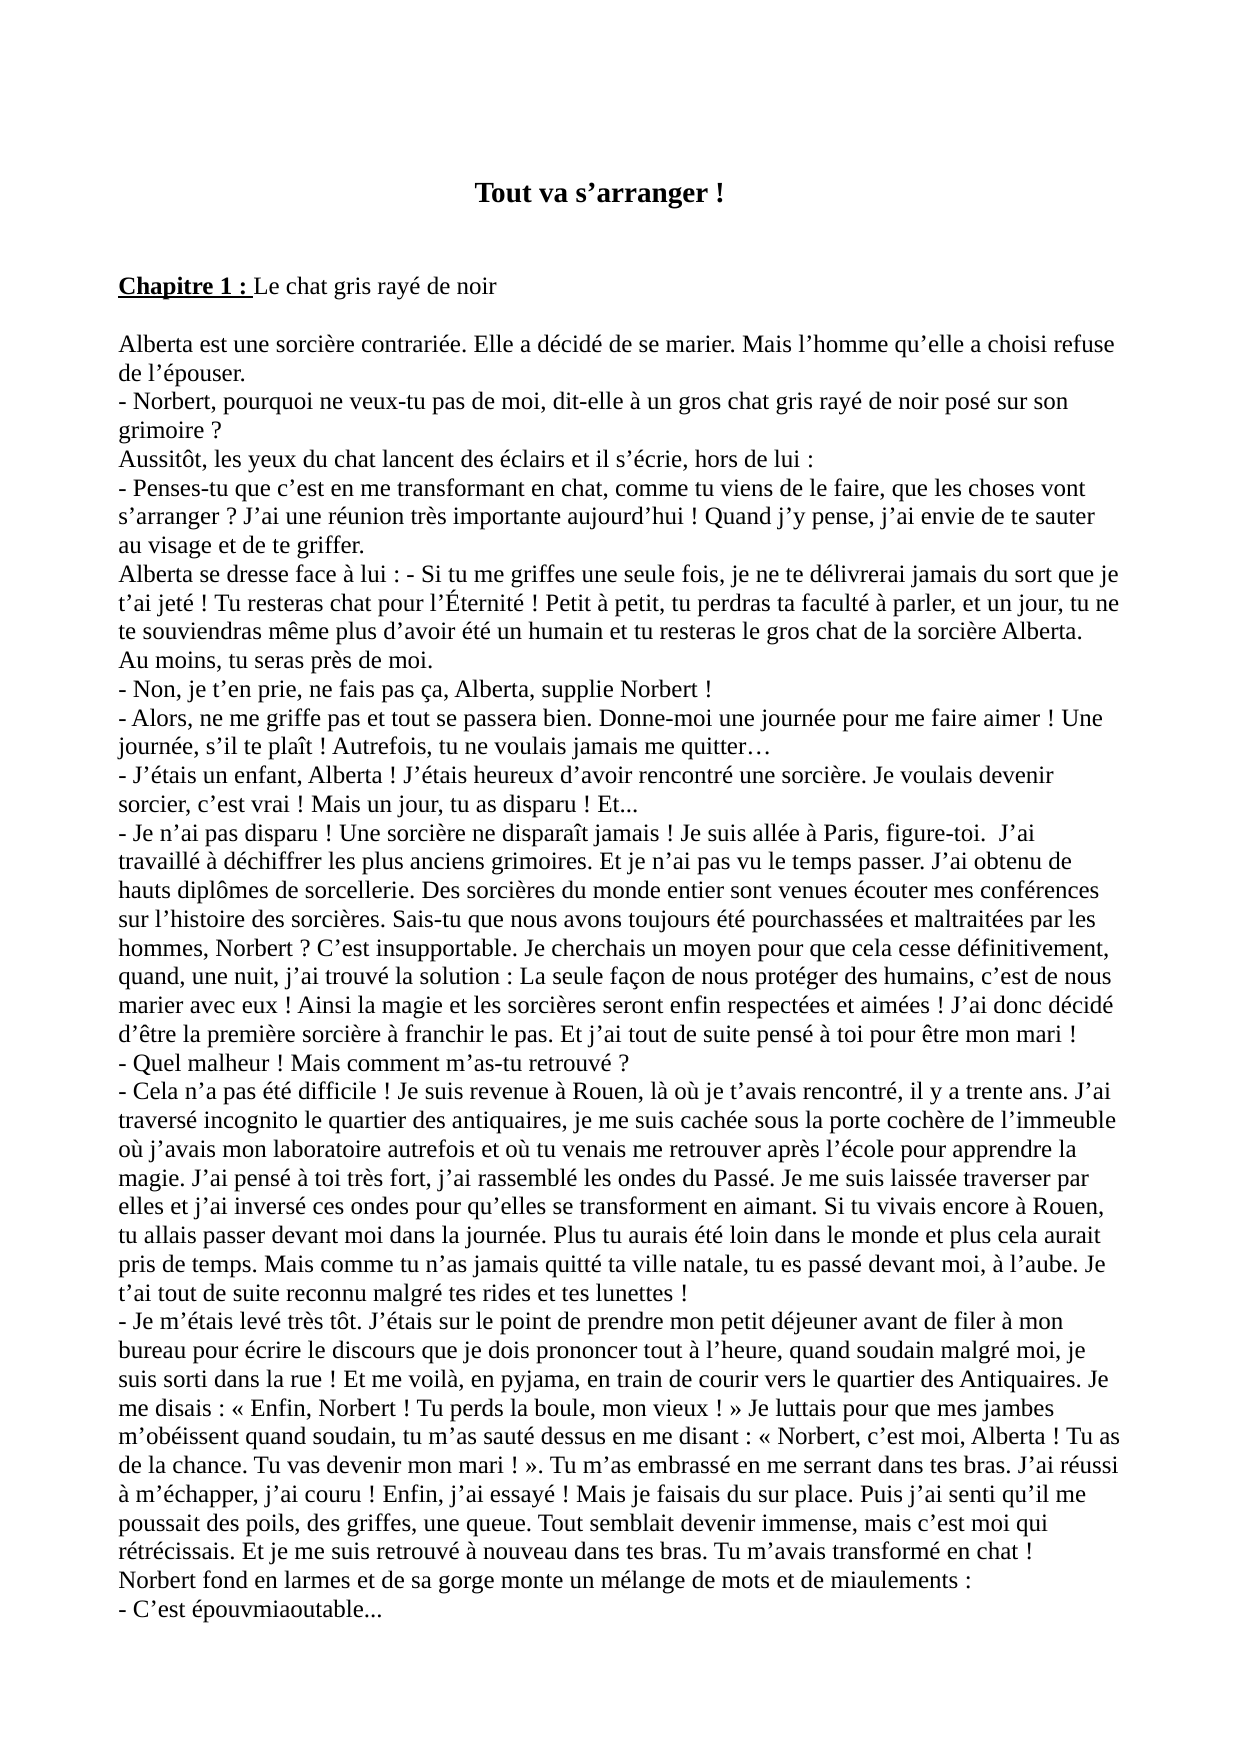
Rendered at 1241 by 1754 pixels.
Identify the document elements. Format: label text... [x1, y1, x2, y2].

text Au moins, tu seras près de moi. [118, 645, 1122, 674]
text Chapitre 1 : Le chat gris rayé de noir [118, 271, 1122, 300]
text - C’est épouvmiaoutable... [118, 1594, 1122, 1623]
text Alberta est une sorcière contrariée. Elle a décidé de se marier. Mais l’homme qu’elle a choisi refuse de l’épouser. [118, 329, 1122, 386]
text Alberta se dresse face à lui : - Si tu me griffes une seule fois, je ne te délivrerai jamais du sort que je t’ai jeté ! Tu resteras chat pour l’Éternité ! Petit à petit, tu perdras ta faculté à parler, et un jour, tu ne te souviendras même plus d’avoir été un humain et tu resteras le gros chat de la sorcière Alberta. [118, 559, 1122, 645]
text - Je n’ai pas disparu ! Une sorcière ne disparaît jamais ! Je suis allée à Paris, figure-toi. J’ai travaillé à déchiffrer les plus anciens grimoires. Et je n’ai pas vu le temps passer. J’ai obtenu de hauts diplômes de sorcellerie. Des sorcières du monde entier sont venues écouter mes conférences sur l’histoire des sorcières. Sais-tu que nous avons toujours été pourchassées et maltraitées par les hommes, Norbert ? C’est insupportable. Je cherchais un moyen pour que cela cesse définitivement, quand, une nuit, j’ai trouvé la solution : La seule façon de nous protéger des humains, c’est de nous marier avec eux ! Ainsi la magie et les sorcières seront enfin respectées et aimées ! J’ai donc décidé d’être la première sorcière à franchir le pas. Et j’ai tout de suite pensé à toi pour être mon mari ! [118, 818, 1122, 1048]
text - J’étais un enfant, Alberta ! J’étais heureux d’avoir rencontré une sorcière. Je voulais devenir sorcier, c’est vrai ! Mais un jour, tu as disparu ! Et... [118, 760, 1122, 818]
text - Non, je t’en prie, ne fais pas ça, Alberta, supplie Norbert ! [118, 674, 1122, 703]
text - Penses-tu que c’est en me transformant en chat, comme tu viens de le faire, que les choses vont s’arranger ? J’ai une réunion très importante aujourd’hui ! Quand j’y pense, j’ai envie de te sauter au visage et de te griffer. [118, 473, 1122, 559]
text - Norbert, pourquoi ne veux-tu pas de moi, dit-elle à un gros chat gris rayé de noir posé sur son grimoire ? [118, 386, 1122, 444]
text - Alors, ne me griffe pas et tout se passera bien. Donne-moi une journée pour me faire aimer ! Une journée, s’il te plaît ! Autrefois, tu ne voulais jamais me quitter… [118, 703, 1122, 760]
text - Cela n’a pas été difficile ! Je suis revenue à Rouen, là où je t’avais rencontré, il y a trente ans. J’ai traversé incognito le quartier des antiquaires, je me suis cachée sous la porte cochère de l’immeuble où j’avais mon laboratoire autrefois et où tu venais me retrouver après l’école pour apprendre la magie. J’ai pensé à toi très fort, j’ai rassemblé les ondes du Passé. Je me suis laissée traverser par elles et j’ai inversé ces ondes pour qu’elles se transforment en aimant. Si tu vivais encore à Rouen, tu allais passer devant moi dans la journée. Plus tu aurais été loin dans le monde et plus cela aurait pris de temps. Mais comme tu n’as jamais quitté ta ville natale, tu es passé devant moi, à l’aube. Je t’ai tout de suite reconnu malgré tes rides et tes lunettes ! [118, 1076, 1122, 1306]
text Norbert fond en larmes et de sa gorge monte un mélange de mots et de miaulements : [118, 1565, 1122, 1594]
text Aussitôt, les yeux du chat lancent des éclairs et il s’écrie, hors de lui : [118, 444, 1122, 473]
text Tout va s’arranger ! [118, 176, 1122, 209]
text - Quel malheur ! Mais comment m’as-tu retrouvé ? [118, 1048, 1122, 1076]
text - Je m’étais levé très tôt. J’étais sur le point de prendre mon petit déjeuner avant de filer à mon bureau pour écrire le discours que je dois prononcer tout à l’heure, quand soudain malgré moi, je suis sorti dans la rue ! Et me voilà, en pyjama, en train de courir vers le quartier des Antiquaires. Je me disais : « Enfin, Norbert ! Tu perds la boule, mon vieux ! » Je luttais pour que mes jambes m’obéissent quand soudain, tu m’as sauté dessus en me disant : « Norbert, c’est moi, Alberta ! Tu as de la chance. Tu vas devenir mon mari ! ». Tu m’as embrassé en me serrant dans tes bras. J’ai réussi à m’échapper, j’ai couru ! Enfin, j’ai essayé ! Mais je faisais du sur place. Puis j’ai senti qu’il me poussait des poils, des griffes, une queue. Tout semblait devenir immense, mais c’est moi qui rétrécissais. Et je me suis retrouvé à nouveau dans tes bras. Tu m’avais transformé en chat ! [118, 1306, 1122, 1565]
